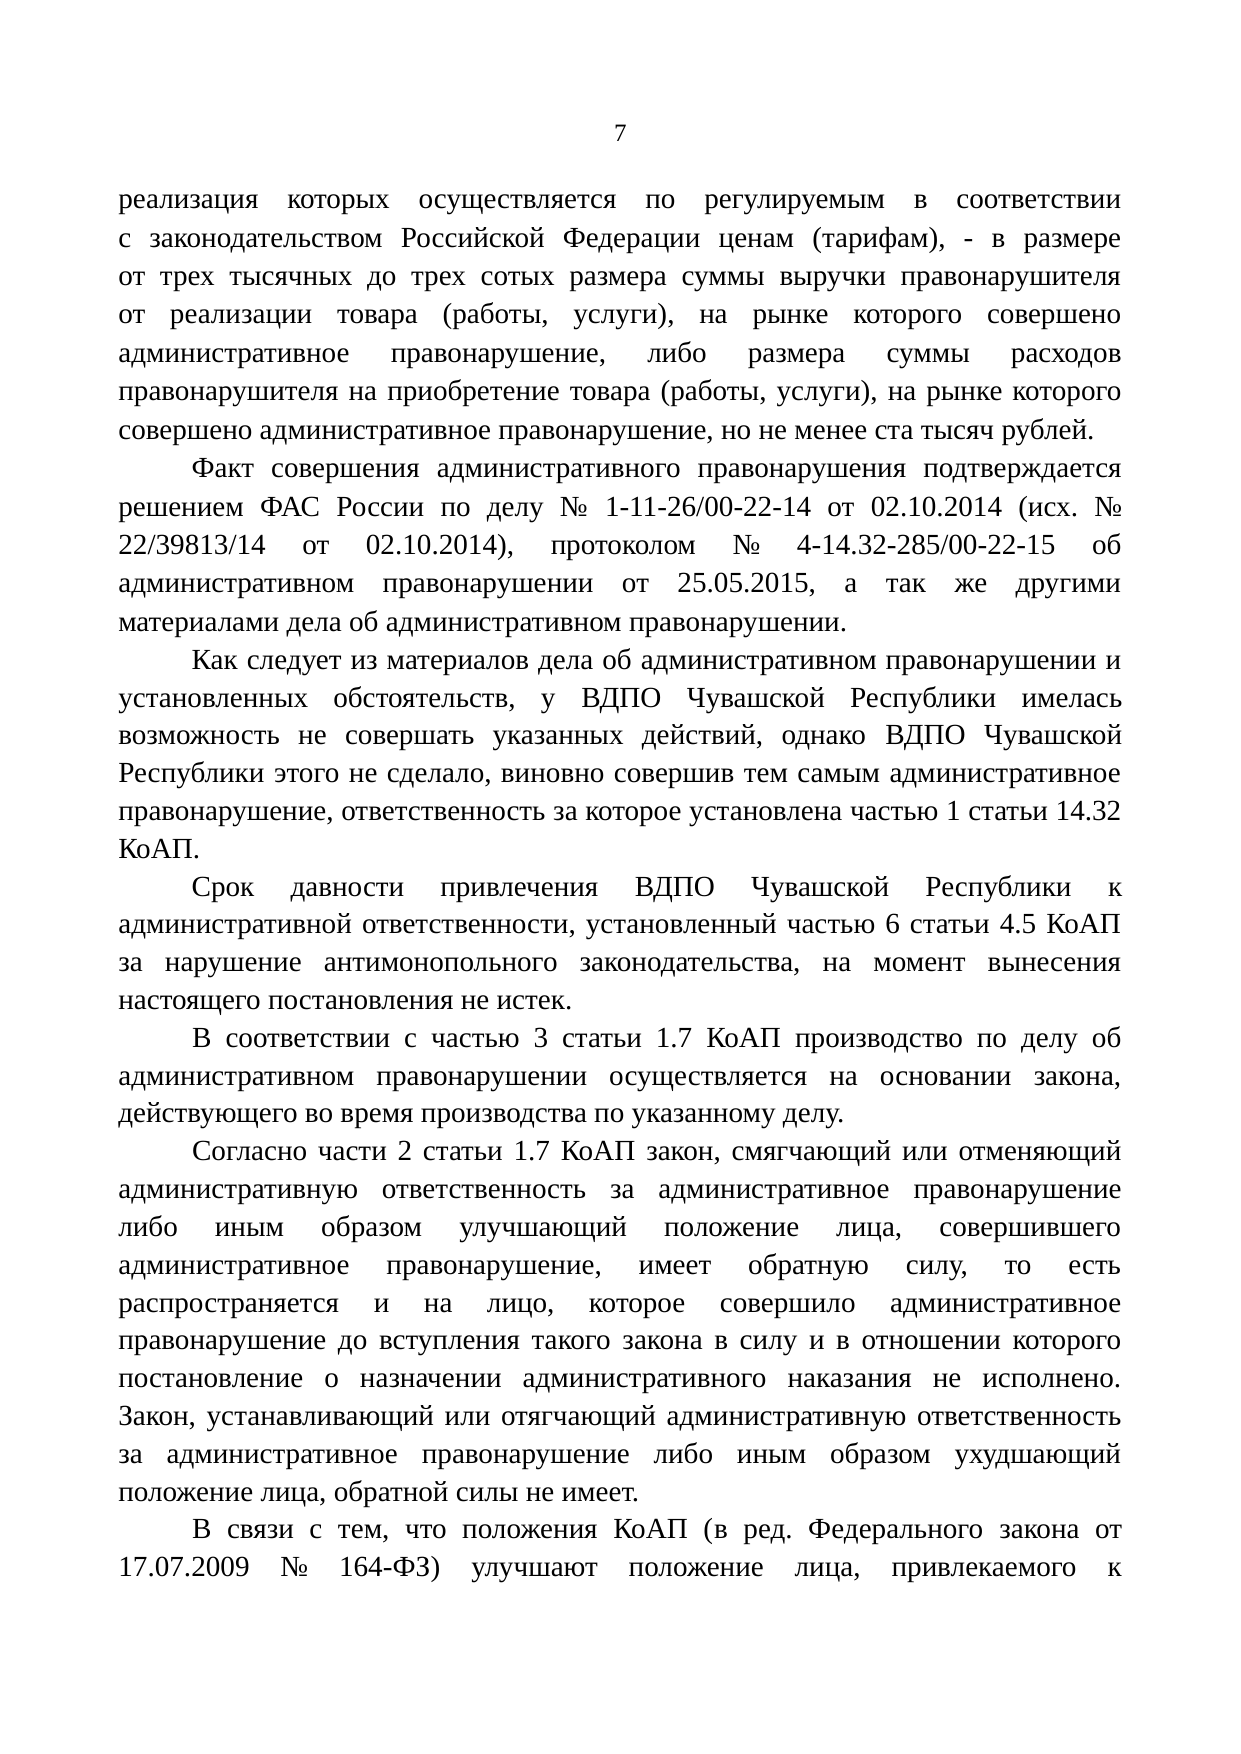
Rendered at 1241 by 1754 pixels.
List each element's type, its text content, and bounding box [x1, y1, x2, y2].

text Факт совершения административного правонарушения подтверждается решением ФАС России по делу № 1-11-26/00-22-14 от 02.10.2014 (исх. № 22/39813/14 от 02.10.2014), протоколом № 4-14.32-285/00-22-15 об административном правонарушении от 25.05.2015, а так же другими материалами дела об административном правонарушении. [118, 445, 1122, 638]
text В соответствии с частью 3 статьи 1.7 КоАП производство по делу об административном правонарушении осуществляется на основании закона, действующего во время производства по указанному делу. [118, 1016, 1122, 1129]
text Согласно части 2 статьи 1.7 КоАП закон, смягчающий или отменяющий административную ответственность за административное правонарушение либо иным образом улучшающий положение лица, совершившего административное правонарушение, имеет обратную силу, то есть распространяется и на лицо, которое совершило административное правонарушение до вступления такого закона в силу и в отношении которого постановление о назначении административного наказания не исполнено. Закон, устанавливающий или отягчающий административную ответственность за административное правонарушение либо иным образом ухудшающий положение лица, обратной силы не имеет. [118, 1129, 1122, 1507]
text реализация которых осуществляется по регулируемым в соответствии с законодательством Российской Федерации ценам (тарифам), - в размере от трех тысячных до трех сотых размера суммы выручки правонарушителя от реализации товара (работы, услуги), на рынке которого совершено административное правонарушение, либо размера суммы расходов правонарушителя на приобретение товара (работы, услуги), на рынке которого совершено административное правонарушение, но не менее ста тысяч рублей. [118, 176, 1122, 445]
text В связи с тем, что положения КоАП (в ред. Федерального закона от 17.07.2009 № 164-ФЗ) улучшают положение лица, привлекаемого к [118, 1507, 1122, 1583]
text Срок давности привлечения ВДПО Чувашской Республики к административной ответственности, установленный частью 6 статьи 4.5 КоАП за нарушение антимонопольного законодательства, на момент вынесения настоящего постановления не истек. [118, 864, 1122, 1016]
text Как следует из материалов дела об административном правонарушении и установленных обстоятельств, у ВДПО Чувашской Республики имелась возможность не совершать указанных действий, однако ВДПО Чувашской Республики этого не сделало, виновно совершив тем самым административное правонарушение, ответственность за которое установлена частью 1 статьи 14.32 КоАП. [118, 638, 1122, 864]
